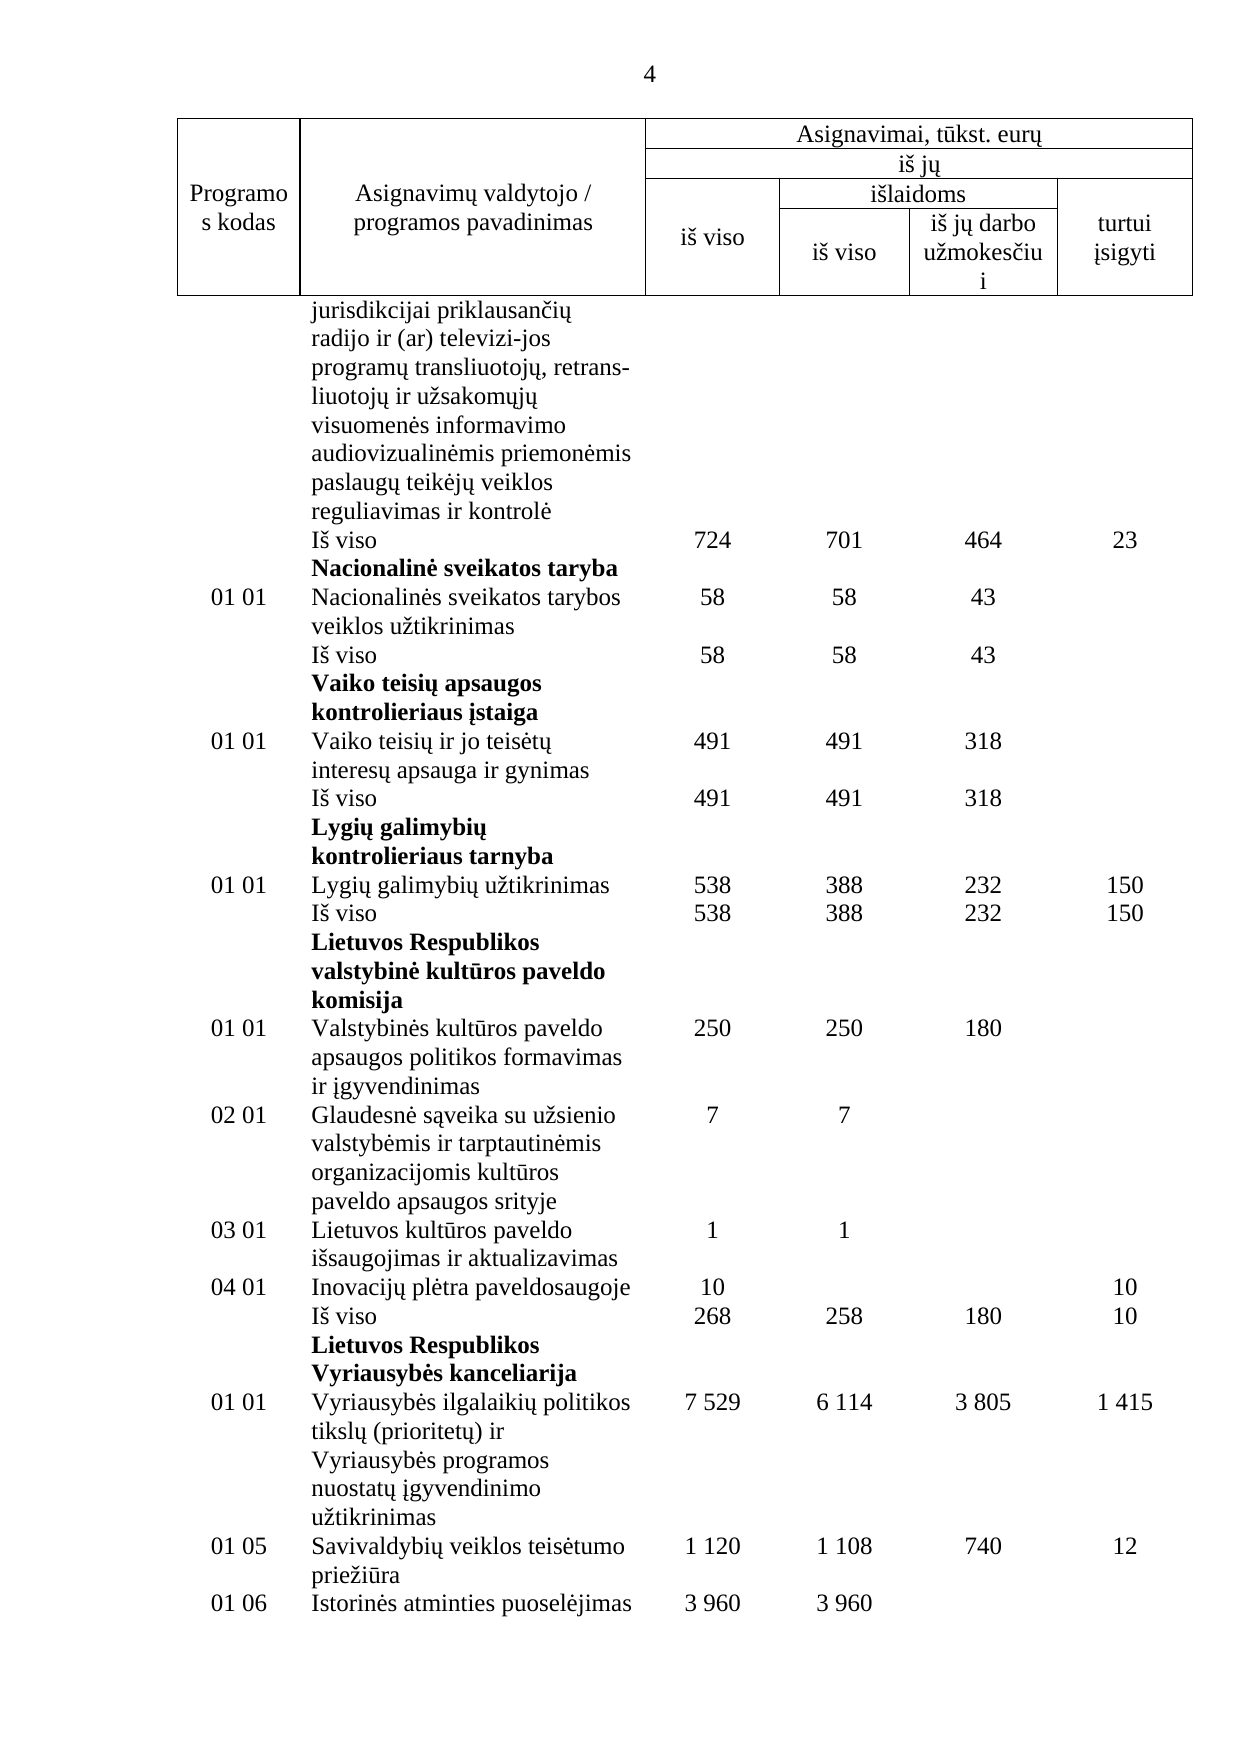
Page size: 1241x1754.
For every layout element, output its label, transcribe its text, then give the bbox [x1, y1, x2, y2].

table_cell 58 [779, 640, 909, 668]
table_cell 7 [646, 1100, 779, 1215]
table_cell Nacionalinės sveikatos tarybos veiklos užtikrinimas [300, 582, 646, 640]
table_header Asignavimai, tūkst. eurų [646, 119, 1192, 148]
table_cell Iš viso [300, 784, 646, 812]
table_cell Iš viso [300, 640, 646, 668]
table_cell [177, 669, 300, 726]
table_cell [1057, 640, 1192, 668]
table_cell [779, 812, 909, 870]
table_cell [779, 1272, 909, 1301]
table_cell [909, 554, 1057, 582]
table_cell Lietuvos kultūros paveldo išsaugojimas ir aktualizavimas [300, 1215, 646, 1272]
table_cell [177, 1301, 300, 1330]
table_cell jurisdikcijai priklausančių radijo ir (ar) televizi-jos programų transliuotojų, retrans-liuotojų ir užsakomųjų visuomenės informavimo audiovizualinėmis priemonėmis paslaugų teikėjų veiklos reguliavimas ir kontrolė [300, 296, 646, 525]
table_cell 1 415 [1057, 1387, 1192, 1531]
table_cell [779, 1330, 909, 1387]
table_cell 01 01 [177, 1387, 300, 1531]
table_cell 491 [779, 784, 909, 812]
table_cell [909, 1215, 1057, 1272]
table_cell 464 [909, 525, 1057, 553]
table_cell [177, 927, 300, 1013]
table_cell Nacionalinė sveikatos taryba [300, 554, 646, 582]
table_cell 180 [909, 1301, 1057, 1330]
table_cell [1057, 927, 1192, 1013]
table_cell [1057, 1014, 1192, 1100]
table_cell Lietuvos Respublikos valstybinė kultūros paveldo komisija [300, 927, 646, 1013]
table_cell 538 [646, 870, 779, 898]
table_cell 491 [646, 726, 779, 783]
table_cell [909, 1100, 1057, 1215]
table_cell [177, 554, 300, 582]
table_cell 43 [909, 640, 1057, 668]
table_cell [177, 640, 300, 668]
table_cell Vaiko teisių apsaugos kontrolieriaus įstaiga [300, 669, 646, 726]
table_cell [909, 927, 1057, 1013]
table_cell [177, 1330, 300, 1387]
table_cell Glaudesnė sąveika su užsienio valstybėmis ir tarptautinėmis organizacijomis kultūros paveldo apsaugos srityje [300, 1100, 646, 1215]
table_cell 3 960 [646, 1589, 779, 1617]
table_cell 491 [779, 726, 909, 783]
table_cell 7 [779, 1100, 909, 1215]
table_cell 01 01 [177, 582, 300, 640]
table_cell [1057, 784, 1192, 812]
table_cell 43 [909, 582, 1057, 640]
table_cell [779, 296, 909, 525]
table_cell [646, 669, 779, 726]
table_cell 10 [646, 1272, 779, 1301]
table_cell 150 [1057, 870, 1192, 898]
table_cell 02 01 [177, 1100, 300, 1215]
table_cell Valstybinės kultūros paveldo apsaugos politikos formavimas ir įgyvendinimas [300, 1014, 646, 1100]
table_cell [1057, 296, 1192, 525]
table_cell [646, 554, 779, 582]
table_cell Iš viso [300, 525, 646, 553]
table_cell [646, 1330, 779, 1387]
table_cell 6 114 [779, 1387, 909, 1531]
table_cell 01 01 [177, 726, 300, 783]
table_cell Iš viso [300, 899, 646, 927]
table_cell 01 05 [177, 1531, 300, 1588]
table_cell 23 [1057, 525, 1192, 553]
table_cell 58 [646, 582, 779, 640]
table_cell [177, 784, 300, 812]
table_cell 150 [1057, 899, 1192, 927]
table_cell iš jų [646, 149, 1192, 178]
table_cell [1057, 1215, 1192, 1272]
table_cell išlaidoms [780, 179, 1057, 207]
table_cell 01 01 [177, 1014, 300, 1100]
table_cell [177, 296, 300, 525]
table_cell [646, 927, 779, 1013]
table_cell Iš viso [300, 1301, 646, 1330]
table_cell 250 [646, 1014, 779, 1100]
table_cell [1057, 726, 1192, 783]
table_cell 1 108 [779, 1531, 909, 1588]
table_cell [1057, 669, 1192, 726]
table_cell 740 [909, 1531, 1057, 1588]
table_cell 04 01 [177, 1272, 300, 1301]
table_cell 268 [646, 1301, 779, 1330]
table_cell 701 [779, 525, 909, 553]
table_cell 3 805 [909, 1387, 1057, 1531]
table_cell Lygių galimybių kontrolieriaus tarnyba [300, 812, 646, 870]
table_cell [909, 1272, 1057, 1301]
table_header Programos kodas [178, 119, 299, 295]
table_cell 1 120 [646, 1531, 779, 1588]
table_cell 01 06 [177, 1589, 300, 1617]
table_cell iš viso [646, 179, 779, 295]
table_cell 180 [909, 1014, 1057, 1100]
table_cell 538 [646, 899, 779, 927]
table_cell [909, 1589, 1057, 1617]
table_cell 388 [779, 899, 909, 927]
table_cell iš viso [780, 209, 909, 295]
table_cell Vyriausybės ilgalaikių politikos tikslų (prioritetų) ir Vyriausybės programos nuostatų įgyvendinimo užtikrinimas [300, 1387, 646, 1531]
table_cell 58 [779, 582, 909, 640]
table_cell 7 529 [646, 1387, 779, 1531]
table_cell 232 [909, 899, 1057, 927]
table_cell 1 [779, 1215, 909, 1272]
table_cell 1 [646, 1215, 779, 1272]
table_cell [1057, 582, 1192, 640]
table_cell 01 01 [177, 870, 300, 898]
table_cell [909, 296, 1057, 525]
table_cell 12 [1057, 1531, 1192, 1588]
table_cell 318 [909, 784, 1057, 812]
table_cell Inovacijų plėtra paveldosaugoje [300, 1272, 646, 1301]
table_cell [1057, 1589, 1192, 1617]
table_cell iš jų darbo užmokesčiui [910, 209, 1057, 295]
table_cell [909, 669, 1057, 726]
table_cell 318 [909, 726, 1057, 783]
table_cell 232 [909, 870, 1057, 898]
table_cell 724 [646, 525, 779, 553]
table_cell turtui įsigyti [1058, 179, 1192, 295]
table_cell Savivaldybių veiklos teisėtumo priežiūra [300, 1531, 646, 1588]
table_cell [646, 296, 779, 525]
table_cell 3 960 [779, 1589, 909, 1617]
table_cell 10 [1057, 1301, 1192, 1330]
table_cell [177, 812, 300, 870]
table_cell [909, 812, 1057, 870]
table_cell [779, 554, 909, 582]
table_cell [909, 1330, 1057, 1387]
table_cell [779, 927, 909, 1013]
table_cell 250 [779, 1014, 909, 1100]
table_cell 388 [779, 870, 909, 898]
table_cell [1057, 812, 1192, 870]
table_cell Lygių galimybių užtikrinimas [300, 870, 646, 898]
table_cell [1057, 1100, 1192, 1215]
table_cell [177, 899, 300, 927]
table_cell [1057, 1330, 1192, 1387]
table_cell Lietuvos Respublikos Vyriausybės kanceliarija [300, 1330, 646, 1387]
table_cell 491 [646, 784, 779, 812]
table_cell [646, 812, 779, 870]
table_cell [1057, 554, 1192, 582]
table_cell [177, 525, 300, 553]
table_cell 10 [1057, 1272, 1192, 1301]
table_cell 258 [779, 1301, 909, 1330]
table_cell [779, 669, 909, 726]
table_cell Istorinės atminties puoselėjimas [300, 1589, 646, 1617]
table_cell 03 01 [177, 1215, 300, 1272]
table_cell 58 [646, 640, 779, 668]
table_header Asignavimų valdytojo / programos pavadinimas [301, 119, 645, 295]
table_cell Vaiko teisių ir jo teisėtų interesų apsauga ir gynimas [300, 726, 646, 783]
